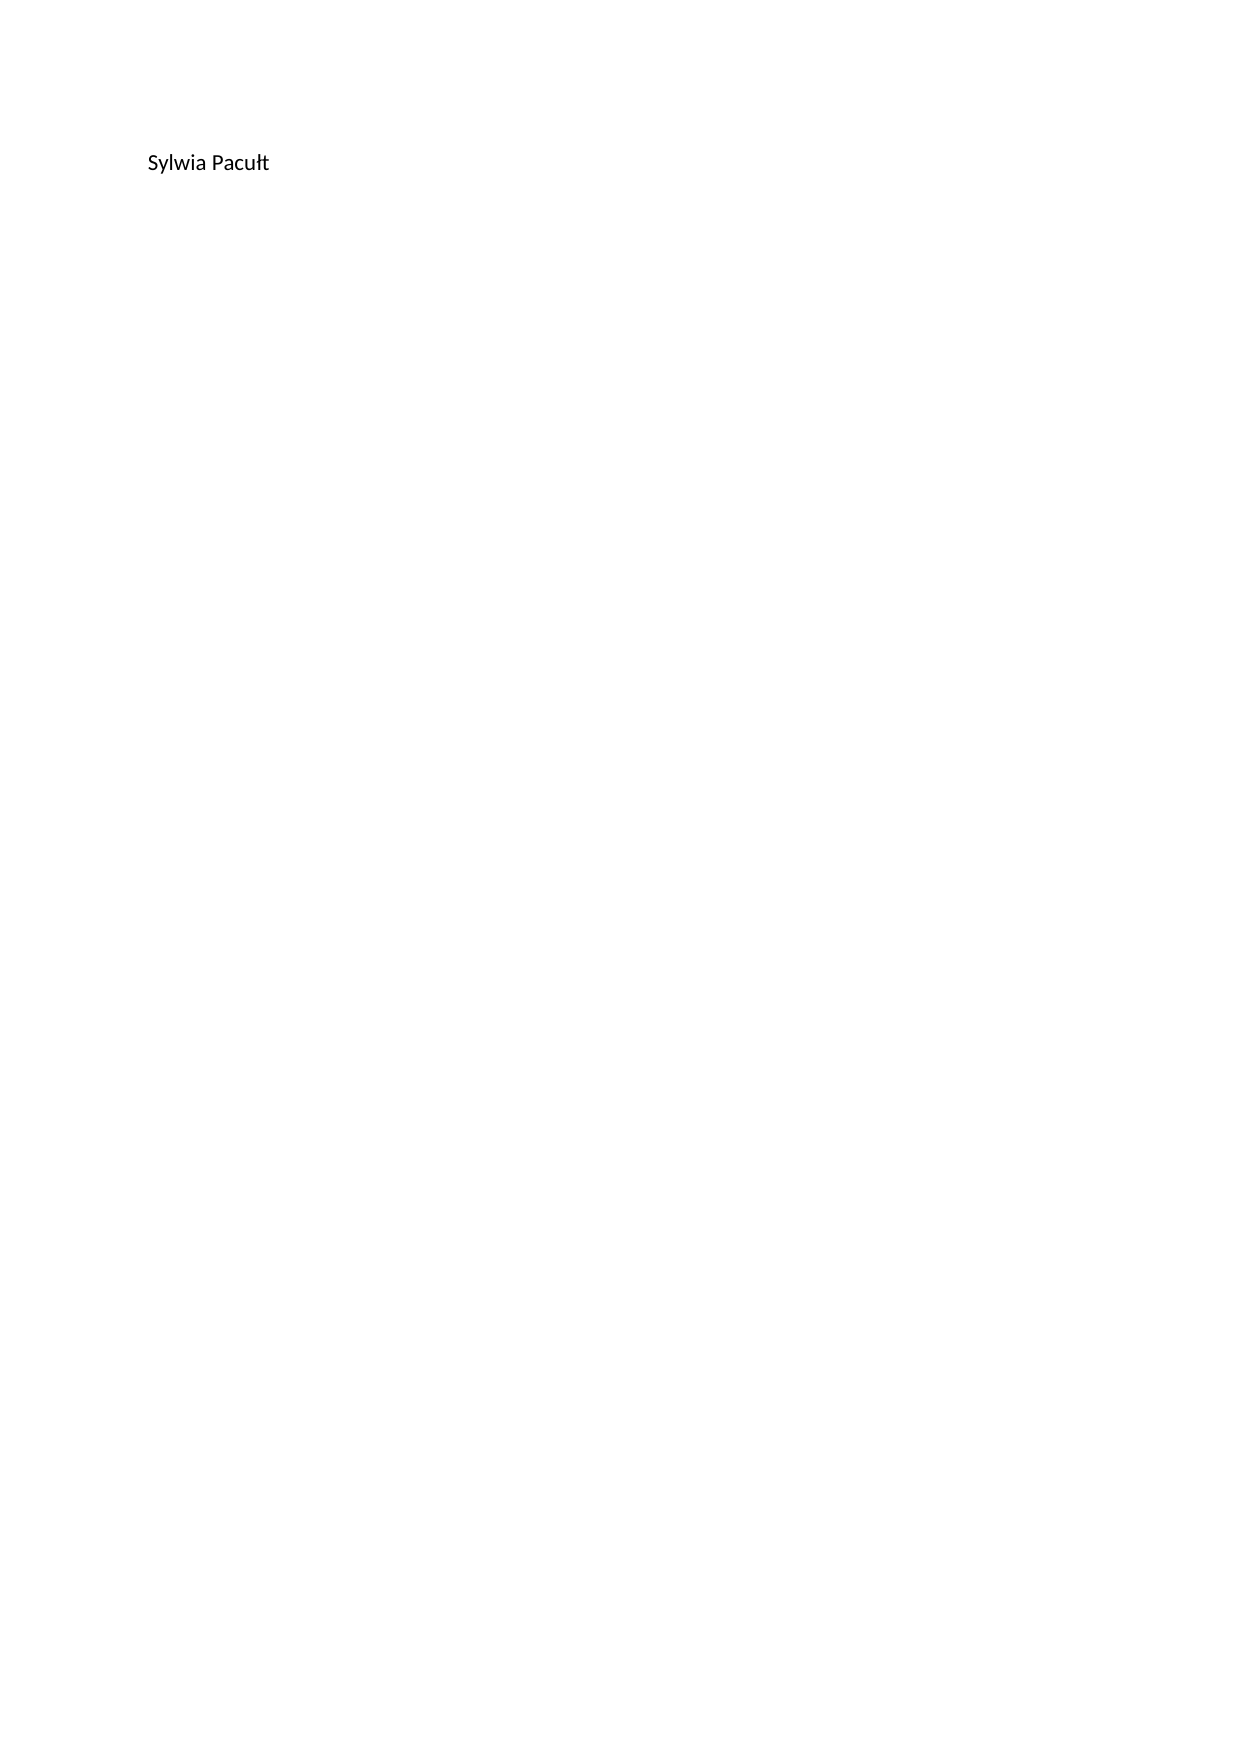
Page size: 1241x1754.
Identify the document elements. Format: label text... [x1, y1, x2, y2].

text Sylwia Pacułt [148, 148, 1093, 176]
